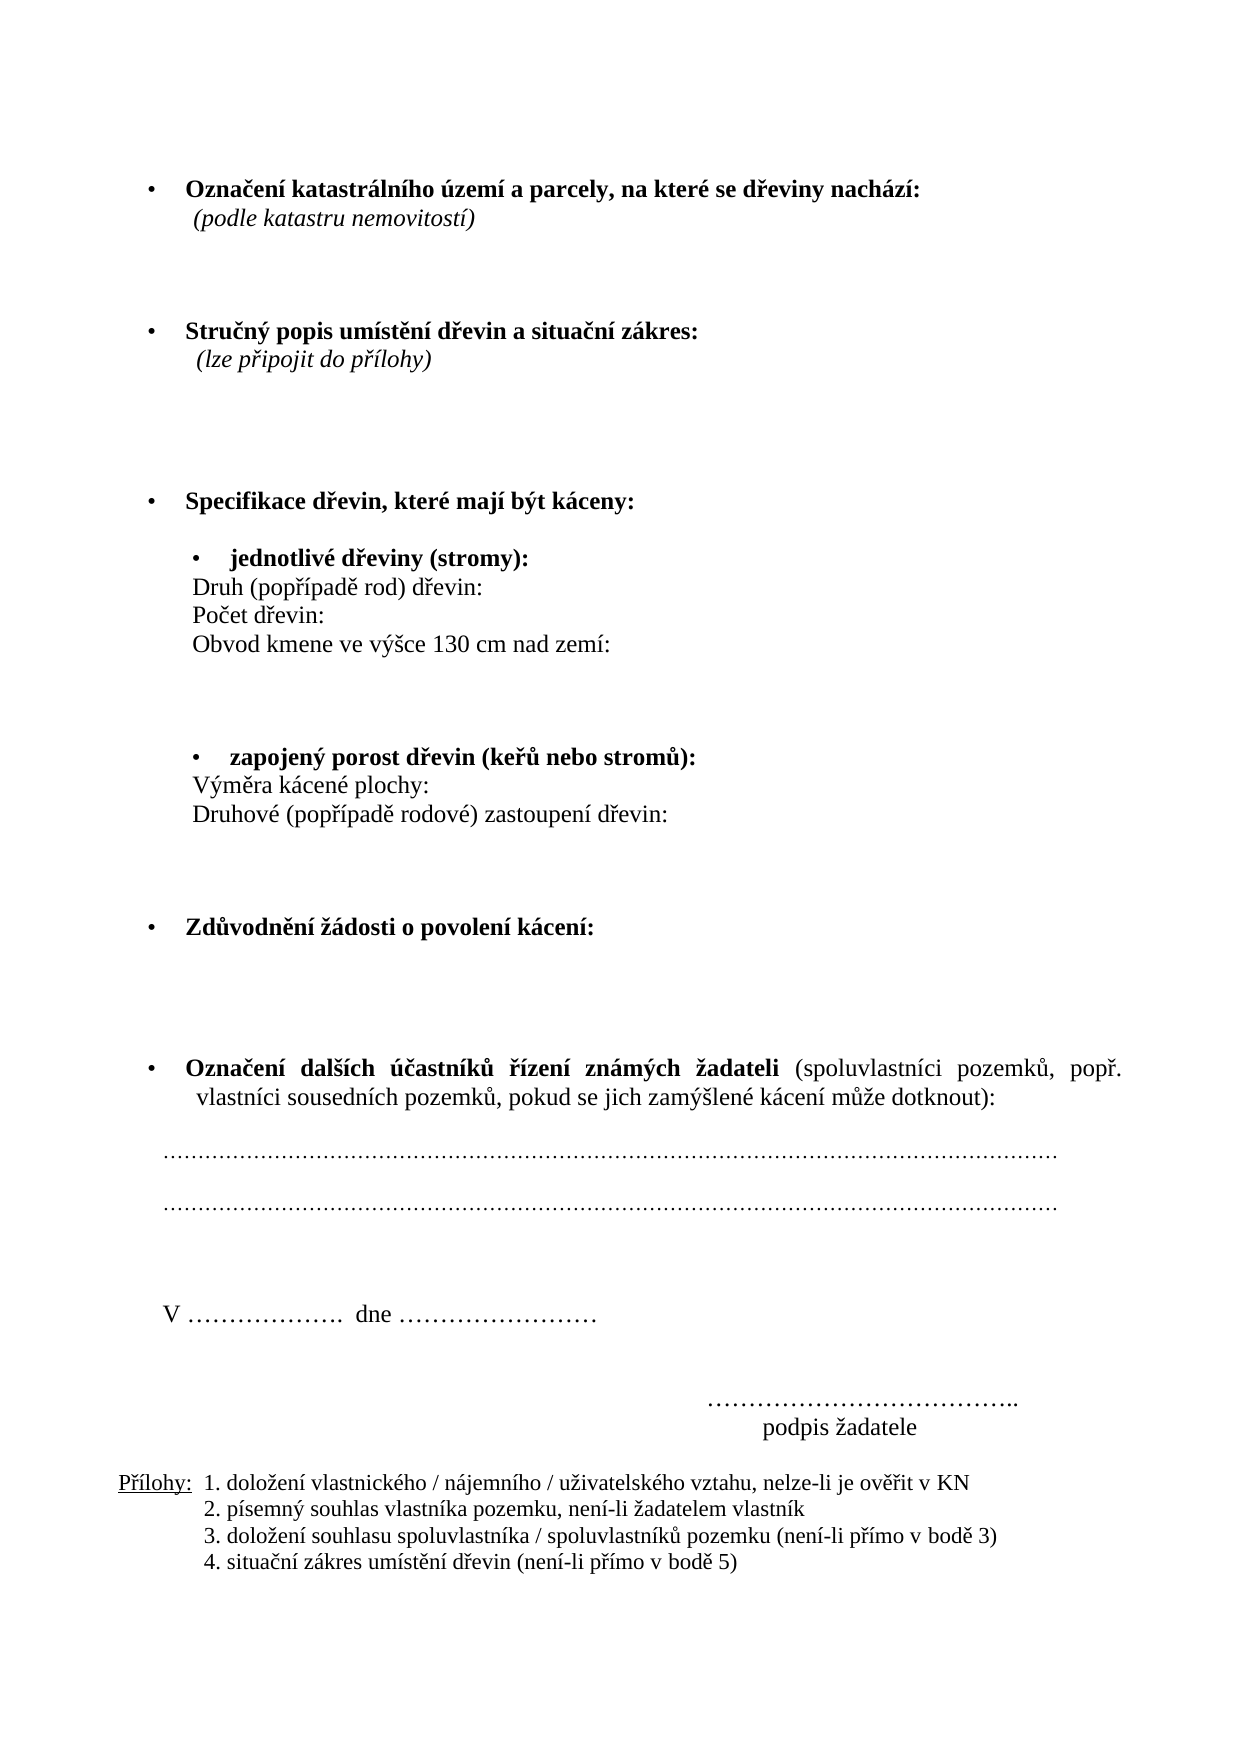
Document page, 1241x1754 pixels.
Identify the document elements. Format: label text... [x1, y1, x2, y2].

text 4. situační zákres umístění dřevin (není-li přímo v bodě 5) [118, 1548, 1122, 1574]
text 2. písemný souhlas vlastníka pozemku, není-li žadatelem vlastník [118, 1495, 1122, 1522]
list jednotlivé dřeviny (stromy): [192, 543, 1122, 572]
text Výměra kácené plochy: [192, 771, 1122, 799]
text Počet dřevin: [192, 600, 1122, 629]
list zapojený porost dřevin (keřů nebo stromů): [192, 742, 1122, 771]
list Stručný popis umístění dřevin a situační zákres: [148, 316, 1122, 344]
text (podle katastru nemovitostí) [118, 203, 1122, 232]
text V ………………. dne …………………… [162, 1299, 1122, 1327]
text ………………………………………………………………………………………………………………… [162, 1191, 1122, 1215]
list Označení katastrálního území a parcely, na které se dřeviny nachází: [148, 174, 1122, 203]
list Označení dalších účastníků řízení známých žadateli (spoluvlastníci pozemků, popř. vlastníci sousedních pozemků, pokud se jich zamýšlené kácení může dotknout): [148, 1053, 1122, 1111]
text Obvod kmene ve výšce 130 cm nad zemí: [192, 629, 1122, 658]
text 3. doložení souhlasu spoluvlastníka / spoluvlastníků pozemku (není-li přímo v bodě 3) [118, 1522, 1122, 1548]
list Specifikace dřevin, které mají být káceny: [148, 486, 1122, 515]
text Druhové (popřípadě rodové) zastoupení dřevin: [192, 799, 1122, 828]
text podpis žadatele [706, 1412, 1122, 1441]
text ……………………………….. [706, 1383, 1122, 1412]
text ………………………………………………………………………………………………………………… [162, 1138, 1122, 1163]
text Přílohy: 1. doložení vlastnického / nájemního / uživatelského vztahu, nelze-li je ověřit v KN [118, 1469, 1122, 1495]
text (lze připojit do přílohy) [196, 344, 1122, 373]
list Zdůvodnění žádosti o povolení kácení: [148, 912, 1122, 941]
text Druh (popřípadě rod) dřevin: [192, 572, 1122, 600]
